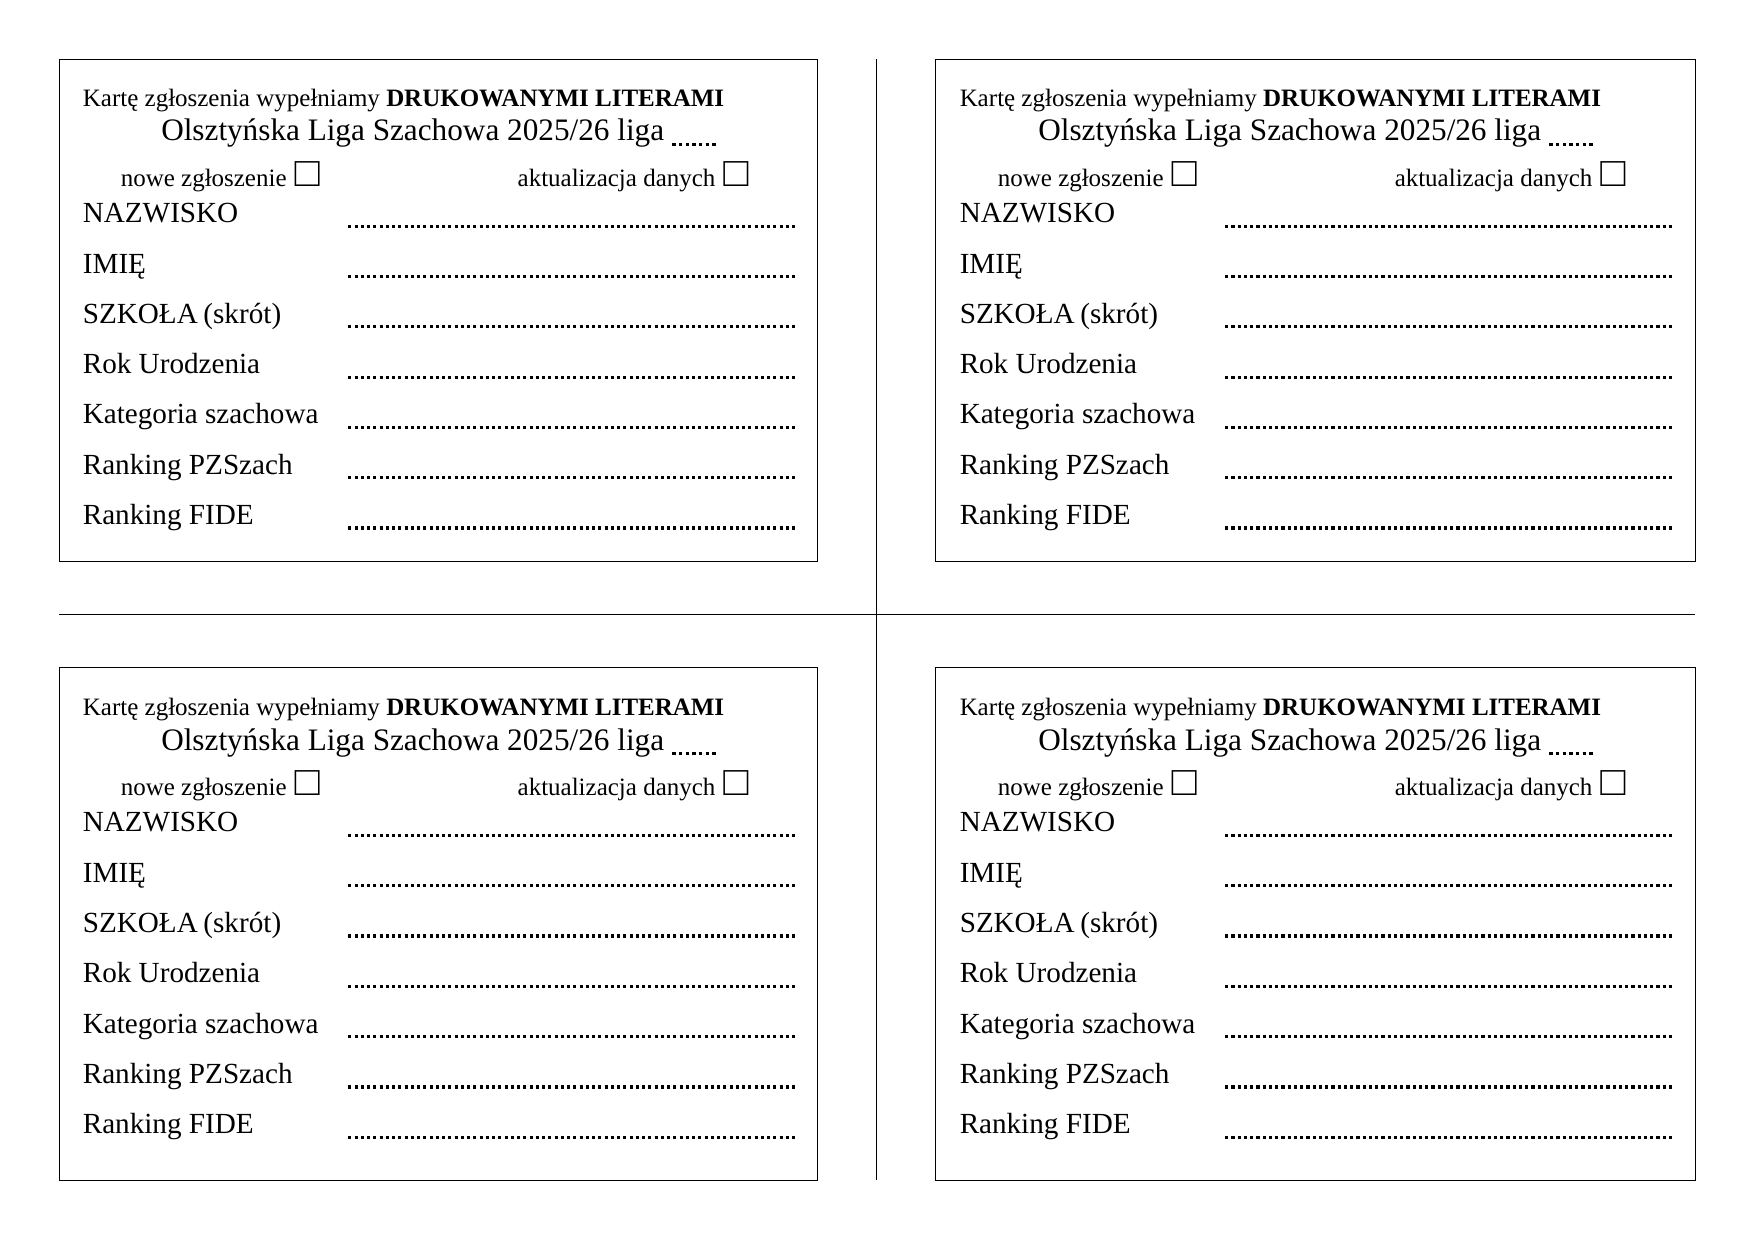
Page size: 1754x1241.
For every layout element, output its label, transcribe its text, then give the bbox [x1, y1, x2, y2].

table_cell [818, 667, 876, 1180]
table_header Kartę zgłoszenia wypełniamy DRUKOWANYMI LITERAMI Olsztyńska Liga Szachowa 2025/26 liga nowe zgłoszenie □ aktualizacja danych □ NAZWISKO IMIĘ SZKOŁA (skrót) Rok Urodzenia Kategoria szachowa Ranking PZSzach Ranking FIDE [60, 60, 817, 561]
table_cell [877, 667, 935, 1180]
table_cell [877, 561, 936, 614]
table_cell Kartę zgłoszenia wypełniamy DRUKOWANYMI LITERAMI Olsztyńska Liga Szachowa 2025/26 liga nowe zgłoszenie □ aktualizacja danych □ NAZWISKO IMIĘ SZKOŁA (skrót) Rok Urodzenia Kategoria szachowa Ranking PZSzach Ranking FIDE [60, 668, 817, 1180]
table_cell [818, 561, 876, 614]
table_cell Kartę zgłoszenia wypełniamy DRUKOWANYMI LITERAMI Olsztyńska Liga Szachowa 2025/26 liga nowe zgłoszenie □ aktualizacja danych □ NAZWISKO IMIĘ SZKOŁA (skrót) Rok Urodzenia Kategoria szachowa Ranking PZSzach Ranking FIDE [936, 668, 1695, 1180]
table_cell [877, 615, 936, 667]
table_cell [59, 562, 818, 614]
table_header [877, 59, 935, 561]
table_cell [936, 562, 1695, 614]
table_header Kartę zgłoszenia wypełniamy DRUKOWANYMI LITERAMI Olsztyńska Liga Szachowa 2025/26 liga nowe zgłoszenie □ aktualizacja danych □ NAZWISKO IMIĘ SZKOŁA (skrót) Rok Urodzenia Kategoria szachowa Ranking PZSzach Ranking FIDE [936, 60, 1695, 561]
table_header [818, 59, 876, 561]
table_cell [936, 615, 1695, 667]
table_cell [59, 615, 818, 667]
table_cell [818, 615, 876, 667]
